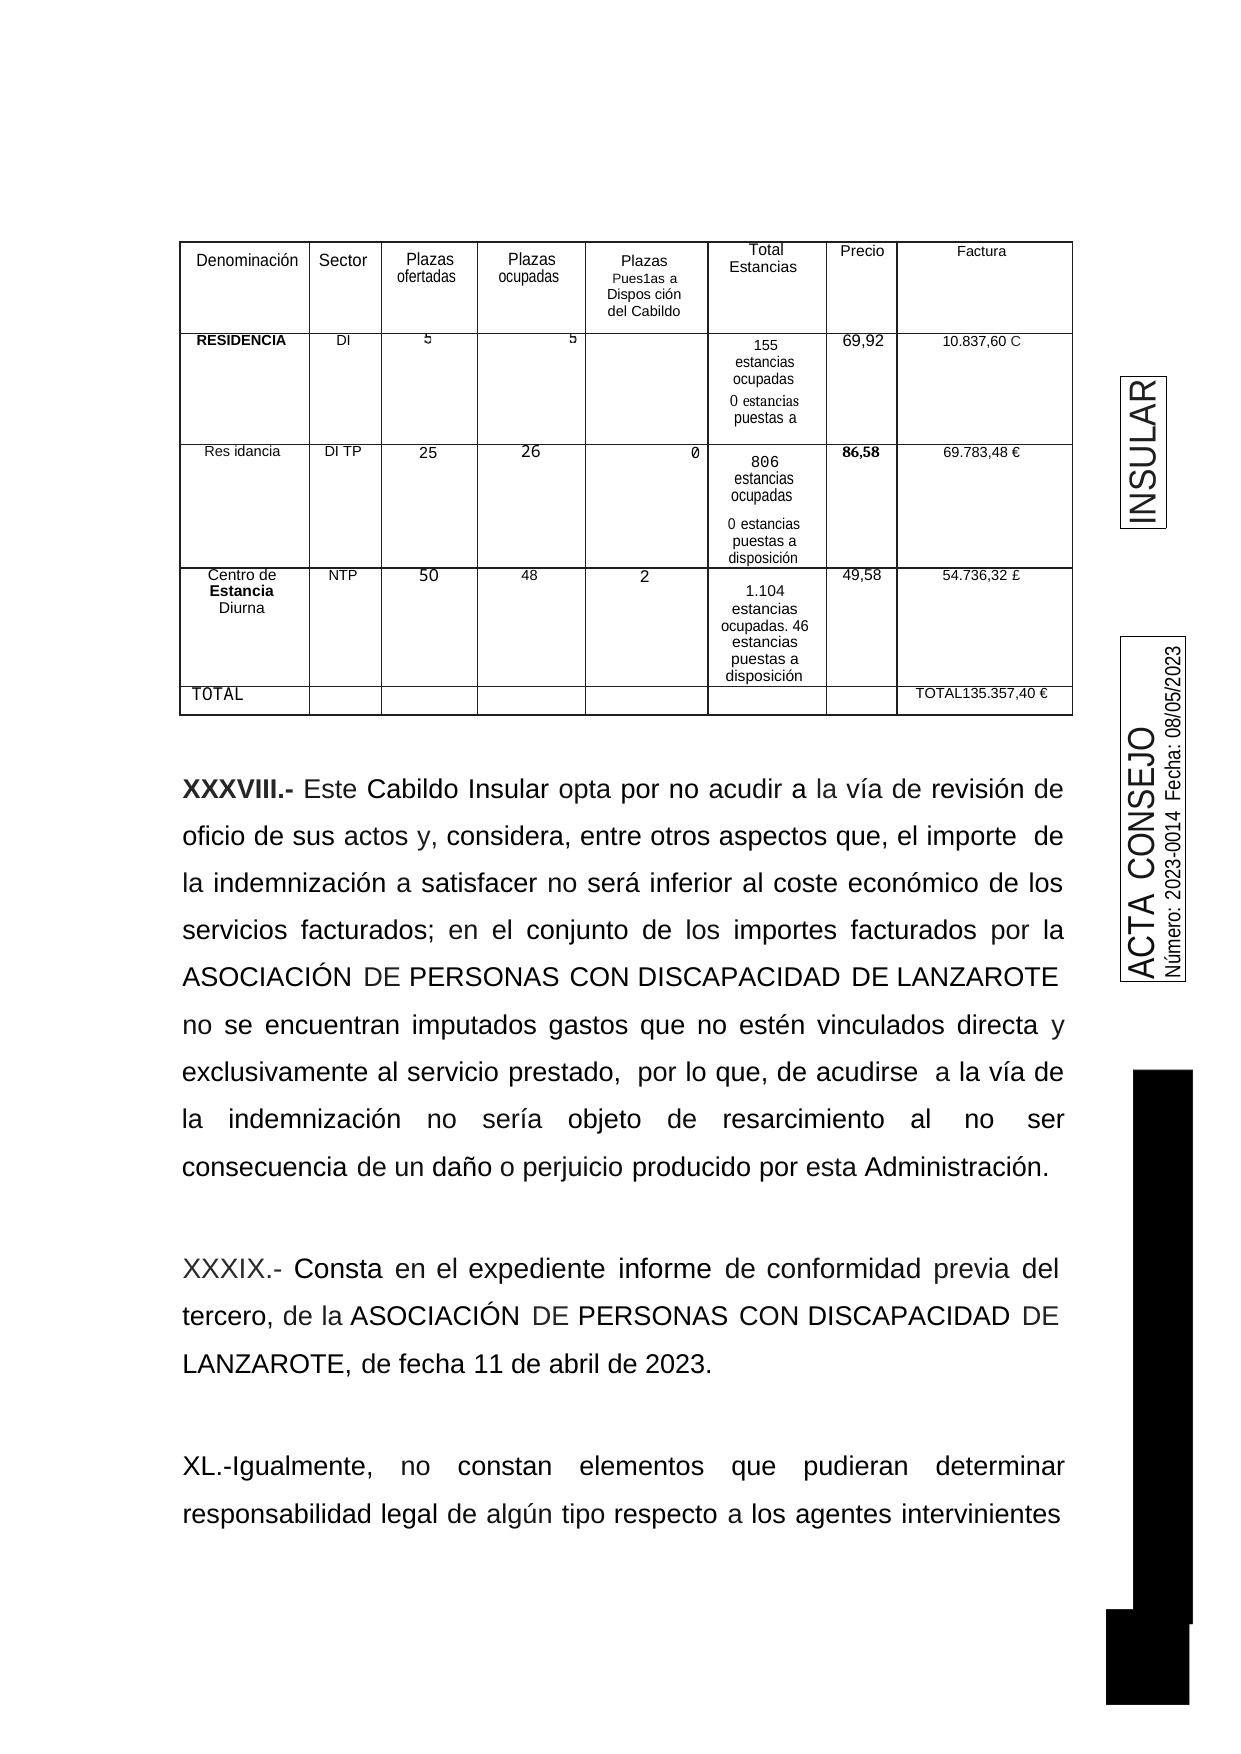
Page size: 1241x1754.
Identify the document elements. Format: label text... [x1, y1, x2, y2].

table_cell 54.736,32 £ [898, 569, 1072, 686]
text no se encuentran imputados gastos que no estén vinculados directa y exclusivamente al servicio prestado, por lo que, de acudirse a la vía de la indemnización no sería objeto de resarcimiento al no ser consecuencia de un daño o perjuicio producido por esta Administración. [182, 1009, 1064, 1182]
text ACTA CONSEJO [1121, 638, 1160, 981]
text LANZAROTE, de fecha 11 de abril de 2023. [182, 1348, 1105, 1379]
table_cell 1.104 estancias ocupadas. 46 estancias puestas a disposición [709, 569, 826, 686]
table_header Denominación [181, 243, 309, 332]
subtitle XXXIX.- Consta en el expediente informe de conformidad previa del [182, 1252, 1105, 1284]
text XL.-Igualmente, no constan elementos que pudieran determinar responsabilidad legal de algún tipo respecto a los agentes intervinientes [182, 1450, 1065, 1529]
table_header Plazas ocupadas [478, 243, 585, 332]
table_cell 69.783,48 € [898, 445, 1072, 567]
table_cell 86,58 [827, 445, 896, 567]
table_cell 806 estancias ocupadas 0 estancias puestas a disposición [709, 445, 826, 567]
text INSULAR [1121, 378, 1163, 528]
table_header Sector [310, 243, 381, 332]
table_cell TOTAL [181, 687, 309, 714]
table_cell 0 [586, 445, 707, 567]
table_cell [310, 687, 381, 714]
table_cell Centro de Estancia Diurna [181, 569, 309, 686]
table_cell 2 [586, 569, 707, 686]
picture [424, 334, 432, 344]
text Número: 2023-0014 Fecha: 08/05/2023 [1161, 640, 1183, 981]
table_header Factura [898, 243, 1072, 332]
table_cell DI [310, 334, 381, 443]
table_cell 48 [478, 569, 585, 686]
table_cell [586, 687, 707, 714]
text XXXVIII.- Este Cabildo Insular opta por no acudir a la vía de revisión de oficio de sus actos y, considera, entre otros aspectos que, el importe de la indemnización a satisfacer no será inferior al coste económico de los servicios facturados; en el conjunto de los importes facturados por la ASOCIACIÓN DE PERSONAS CON DISCAPACIDAD DE LANZAROTE [182, 773, 1064, 993]
table_cell 26 [478, 445, 585, 567]
table_cell 155 estancias ocupadas 0 estancias puestas a [709, 334, 826, 443]
table_cell [827, 687, 896, 714]
table_cell [478, 687, 585, 714]
table_cell 25 [382, 445, 477, 567]
table_cell TOTAL135.357,40 € [898, 687, 1072, 714]
table_cell [382, 687, 477, 714]
table_cell RESIDENCIA [181, 334, 309, 443]
table_cell [478, 334, 585, 443]
table_header Precio [827, 243, 896, 332]
table_cell 69,92 [827, 334, 896, 443]
table_header Total Estancias [709, 243, 826, 332]
table_cell 5O [382, 569, 477, 686]
picture [1105, 1068, 1194, 1706]
table_cell [382, 334, 477, 443]
table_cell NTP [310, 569, 381, 686]
table_header Plazas ofertadas [382, 243, 477, 332]
text tercero, de la ASOCIACIÓN DE PERSONAS CON DISCAPACIDAD DE [182, 1300, 1105, 1331]
picture [569, 334, 577, 343]
table_cell Res idancia [181, 445, 309, 567]
table_cell [709, 687, 826, 714]
table_cell DI TP [310, 445, 381, 567]
table_header Plazas Pues1as a Dispos ción del Cabildo [586, 243, 707, 332]
table_cell 49,58 [827, 569, 896, 686]
table_cell [586, 334, 707, 443]
table_cell 10.837,60 C [898, 334, 1072, 443]
